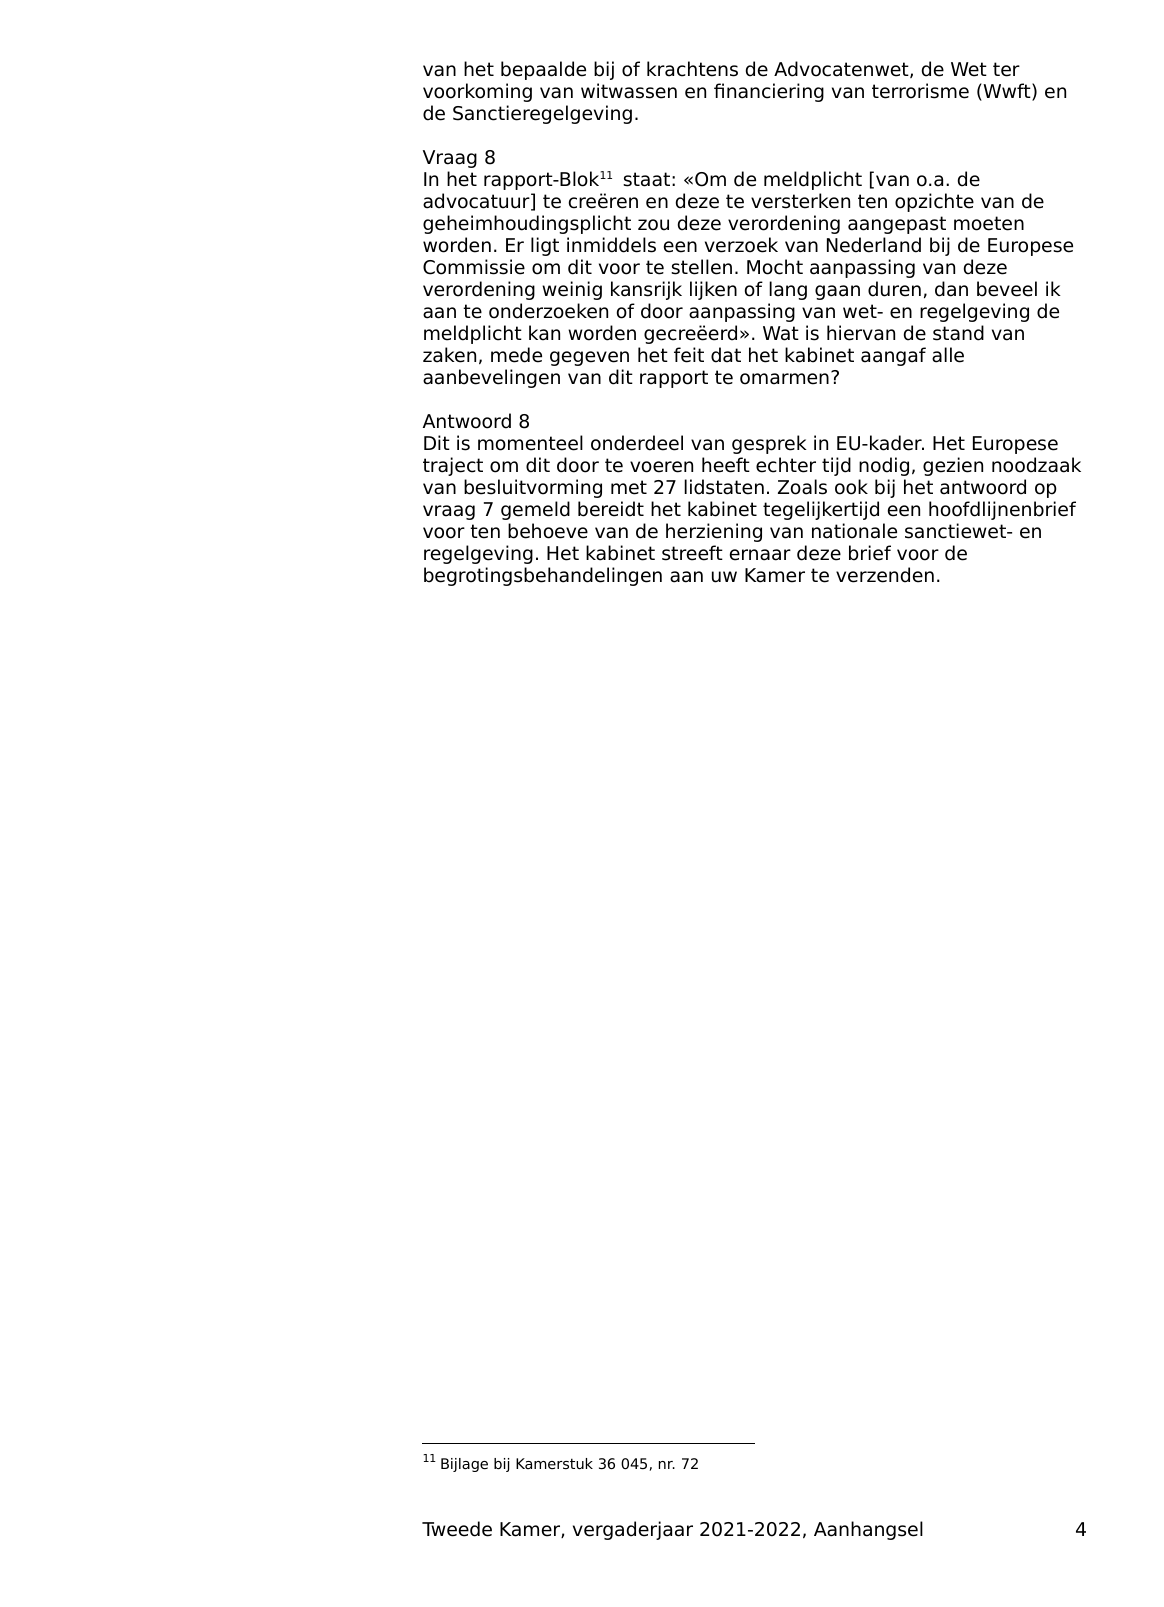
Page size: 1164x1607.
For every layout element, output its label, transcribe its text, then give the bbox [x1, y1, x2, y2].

text Antwoord 8 [422, 411, 1087, 433]
text Dit is momenteel onderdeel van gesprek in EU-kader. Het Europese traject om dit door te voeren heeft echter tijd nodig, gezien noodzaak van besluitvorming met 27 lidstaten. Zoals ook bij het antwoord op vraag 7 gemeld bereidt het kabinet tegelijkertijd een hoofdlijnenbrief voor ten behoeve van de herziening van nationale sanctiewet- en regelgeving. Het kabinet streeft ernaar deze brief voor de begrotingsbehandelingen aan uw Kamer te verzenden. [422, 433, 1087, 587]
text Vraag 8 [422, 147, 1087, 169]
text van het bepaalde bij of krachtens de Advocatenwet, de Wet ter voorkoming van witwassen en financiering van terrorisme (Wwft) en de Sanctieregelgeving. [422, 59, 1087, 125]
text Bijlage bij Kamerstuk 36 045, nr. 72 [422, 1452, 1087, 1474]
text In het rapport-Blok staat: «Om de meldplicht [van o.a. de advocatuur] te creëren en deze te versterken ten opzichte van de geheimhoudingsplicht zou deze verordening aangepast moeten worden. Er ligt inmiddels een verzoek van Nederland bij de Europese Commissie om dit voor te stellen. Mocht aanpassing van deze verordening weinig kansrijk lijken of lang gaan duren, dan beveel ik aan te onderzoeken of door aanpassing van wet- en regelgeving de meldplicht kan worden gecreëerd». Wat is hiervan de stand van zaken, mede gegeven het feit dat het kabinet aangaf alle aanbevelingen van dit rapport te omarmen? [422, 169, 1087, 389]
